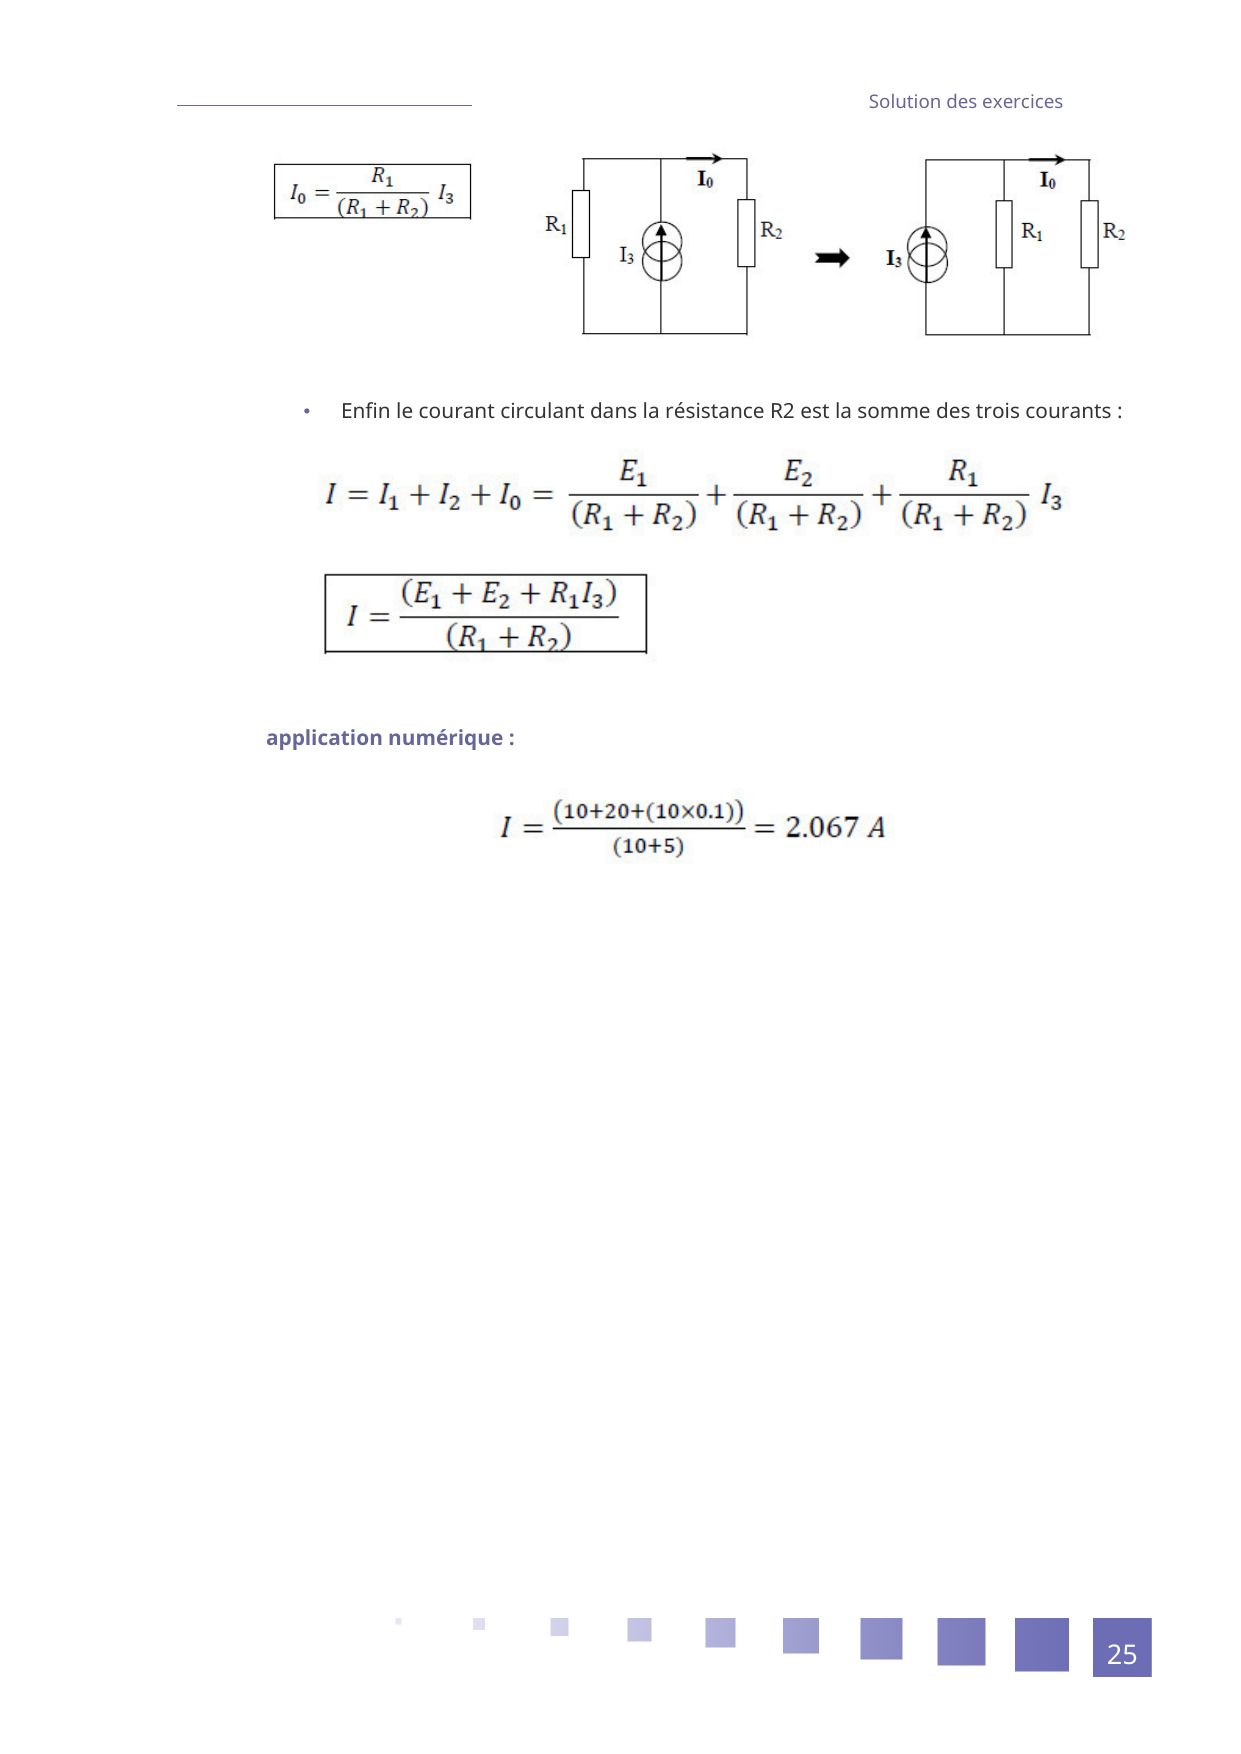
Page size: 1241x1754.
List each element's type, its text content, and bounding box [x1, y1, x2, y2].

list Enfin le courant circulant dans la résistance R2 est la somme des trois courants : [303, 396, 1152, 424]
picture [351, 1618, 1152, 1678]
picture [481, 776, 937, 905]
picture [306, 449, 1111, 684]
picture [265, 148, 1152, 357]
text application numérique : [266, 723, 1152, 751]
